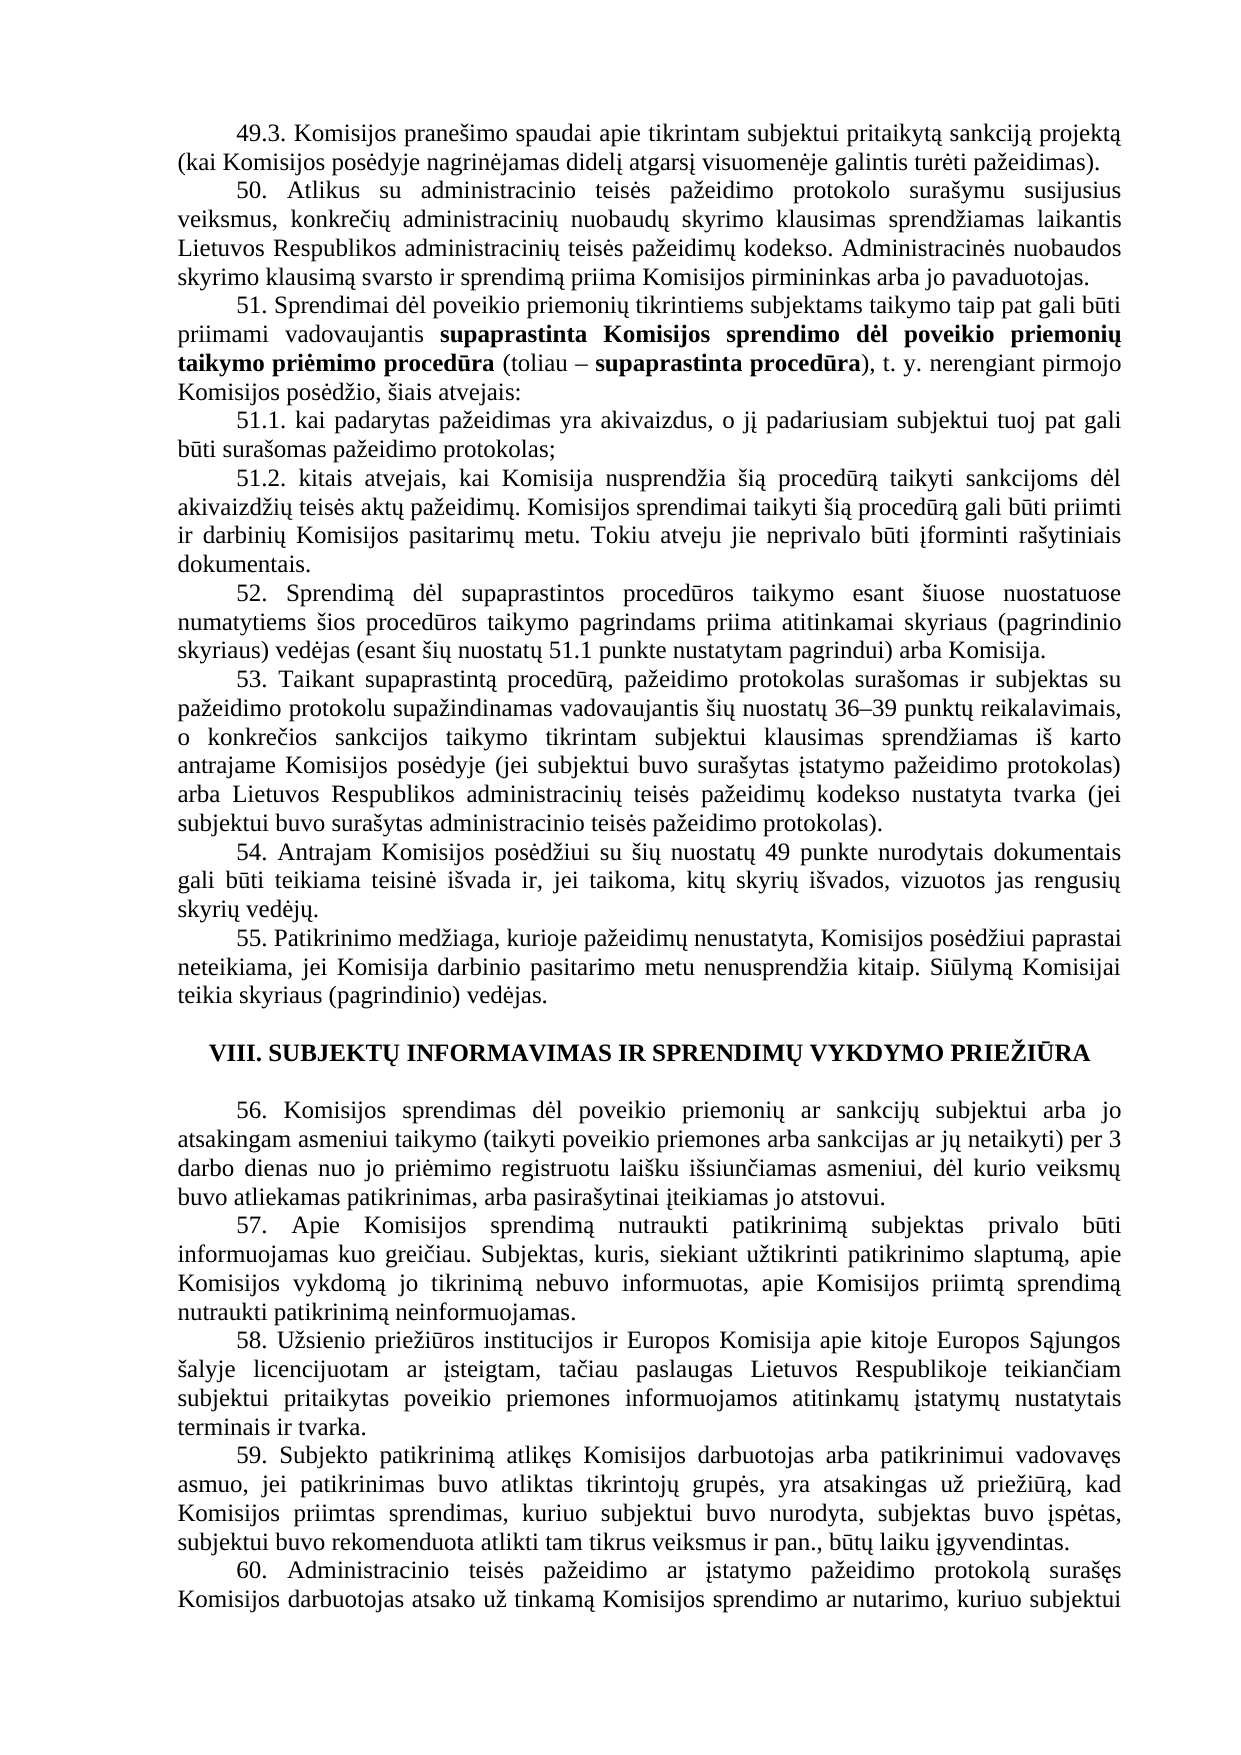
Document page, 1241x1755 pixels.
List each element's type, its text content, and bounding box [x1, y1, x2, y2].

text 60. Administracinio teisės pažeidimo ar įstatymo pažeidimo protokolą surašęs Komisijos darbuotojas atsako už tinkamą Komisijos sprendimo ar nutarimo, kuriuo subjektui [177, 1556, 1122, 1613]
text 56. Komisijos sprendimas dėl poveikio priemonių ar sankcijų subjektui arba jo atsakingam asmeniui taikymo (taikyti poveikio priemones arba sankcijas ar jų netaikyti) per 3 darbo dienas nuo jo priėmimo registruotu laišku išsiunčiamas asmeniui, dėl kurio veiksmų buvo atliekamas patikrinimas, arba pasirašytinai įteikiamas jo atstovui. [177, 1096, 1122, 1211]
text 58. Užsienio priežiūros institucijos ir Europos Komisija apie kitoje Europos Sąjungos šalyje licencijuotam ar įsteigtam, tačiau paslaugas Lietuvos Respublikoje teikiančiam subjektui pritaikytas poveikio priemones informuojamos atitinkamų įstatymų nustatytais terminais ir tvarka. [177, 1326, 1122, 1441]
text 54. Antrajam Komisijos posėdžiui su šių nuostatų 49 punkte nurodytais dokumentais gali būti teikiama teisinė išvada ir, jei taikoma, kitų skyrių išvados, vizuotos jas rengusių skyrių vedėjų. [177, 837, 1122, 923]
text 57. Apie Komisijos sprendimą nutraukti patikrinimą subjektas privalo būti informuojamas kuo greičiau. Subjektas, kuris, siekiant užtikrinti patikrinimo slaptumą, apie Komisijos vykdomą jo tikrinimą nebuvo informuotas, apie Komisijos priimtą sprendimą nutraukti patikrinimą neinformuojamas. [177, 1211, 1122, 1326]
text VIII. SUBJEKTŲ INFORMAVIMAS IR SPRENDIMŲ VYKDYMO PRIEŽIŪRA [177, 1038, 1122, 1067]
text 51.1. kai padarytas pažeidimas yra akivaizdus, o jį padariusiam subjektui tuoj pat gali būti surašomas pažeidimo protokolas; [177, 406, 1122, 463]
text 51.2. kitais atvejais, kai Komisija nusprendžia šią procedūrą taikyti sankcijoms dėl akivaizdžių teisės aktų pažeidimų. Komisijos sprendimai taikyti šią procedūrą gali būti priimti ir darbinių Komisijos pasitarimų metu. Tokiu atveju jie neprivalo būti įforminti rašytiniais dokumentais. [177, 463, 1122, 578]
text 53. Taikant supaprastintą procedūrą, pažeidimo protokolas surašomas ir subjektas su pažeidimo protokolu supažindinamas vadovaujantis šių nuostatų 36–39 punktų reikalavimais, o konkrečios sankcijos taikymo tikrintam subjektui klausimas sprendžiamas iš karto antrajame Komisijos posėdyje (jei subjektui buvo surašytas įstatymo pažeidimo protokolas) arba Lietuvos Respublikos administracinių teisės pažeidimų kodekso nustatyta tvarka (jei subjektui buvo surašytas administracinio teisės pažeidimo protokolas). [177, 664, 1122, 837]
text 52. Sprendimą dėl supaprastintos procedūros taikymo esant šiuose nuostatuose numatytiems šios procedūros taikymo pagrindams priima atitinkamai skyriaus (pagrindinio skyriaus) vedėjas (esant šių nuostatų 51.1 punkte nustatytam pagrindui) arba Komisija. [177, 578, 1122, 664]
text 55. Patikrinimo medžiaga, kurioje pažeidimų nenustatyta, Komisijos posėdžiui paprastai neteikiama, jei Komisija darbinio pasitarimo metu nenusprendžia kitaip. Siūlymą Komisijai teikia skyriaus (pagrindinio) vedėjas. [177, 923, 1122, 1009]
text 59. Subjekto patikrinimą atlikęs Komisijos darbuotojas arba patikrinimui vadovavęs asmuo, jei patikrinimas buvo atliktas tikrintojų grupės, yra atsakingas už priežiūrą, kad Komisijos priimtas sprendimas, kuriuo subjektui buvo nurodyta, subjektas buvo įspėtas, subjektui buvo rekomenduota atlikti tam tikrus veiksmus ir pan., būtų laiku įgyvendintas. [177, 1441, 1122, 1556]
text 50. Atlikus su administracinio teisės pažeidimo protokolo surašymu susijusius veiksmus, konkrečių administracinių nuobaudų skyrimo klausimas sprendžiamas laikantis Lietuvos Respublikos administracinių teisės pažeidimų kodekso. Administracinės nuobaudos skyrimo klausimą svarsto ir sprendimą priima Komisijos pirmininkas arba jo pavaduotojas. [177, 176, 1122, 291]
text 49.3. Komisijos pranešimo spaudai apie tikrintam subjektui pritaikytą sankciją projektą (kai Komisijos posėdyje nagrinėjamas didelį atgarsį visuomenėje galintis turėti pažeidimas). [177, 118, 1122, 176]
text 51. Sprendimai dėl poveikio priemonių tikrintiems subjektams taikymo taip pat gali būti priimami vadovaujantis supaprastinta Komisijos sprendimo dėl poveikio priemonių taikymo priėmimo procedūra (toliau – supaprastinta procedūra), t. y. nerengiant pirmojo Komisijos posėdžio, šiais atvejais: [177, 291, 1122, 406]
